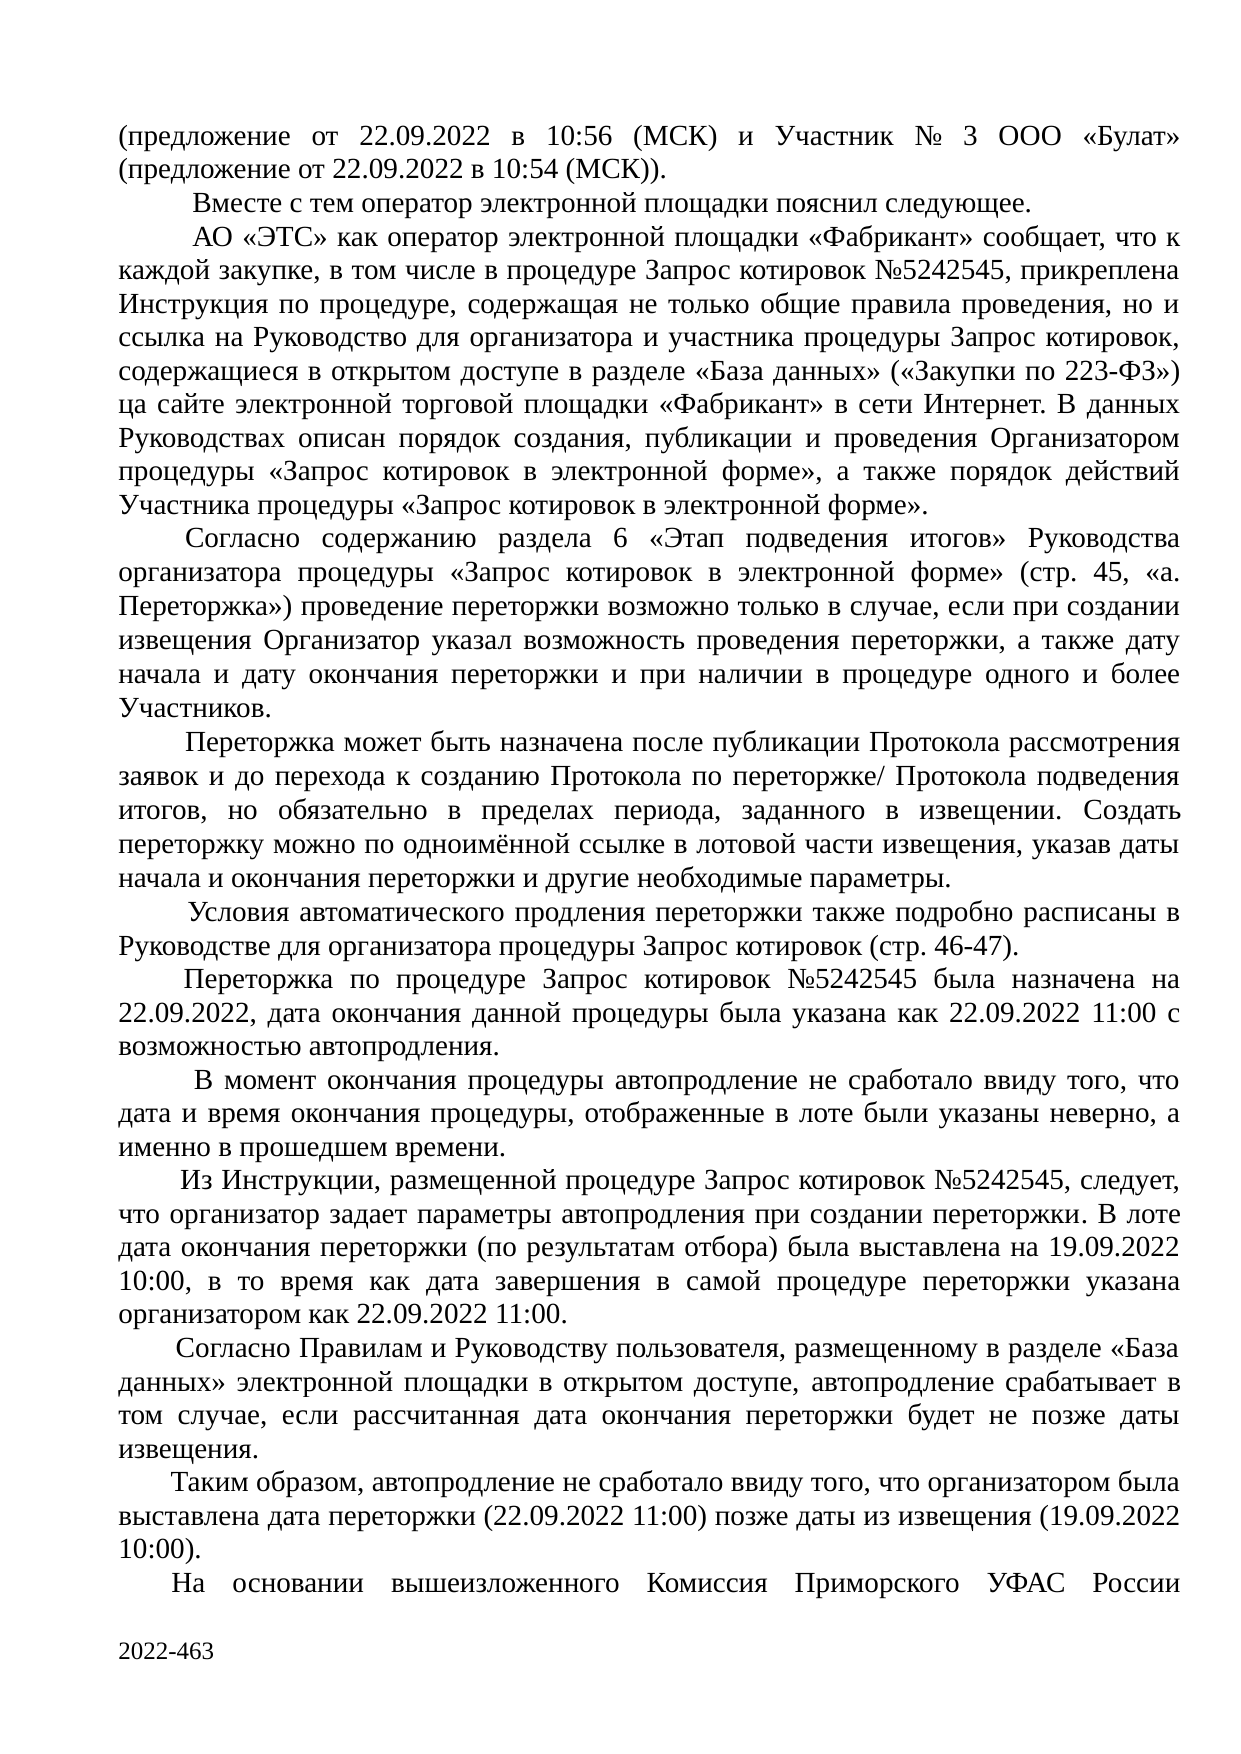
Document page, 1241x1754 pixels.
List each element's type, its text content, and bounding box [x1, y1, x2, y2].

text АО «ЭТС» как оператор электронной площадки «Фабрикант» сообщает, что к каждой закупке, в том числе в процедуре Запрос котировок №5242545, прикреплена Инструкция по процедуре, содержащая не только общие правила проведения, но и ссылка на Руководство для организатора и участника процедуры Запрос котировок, содержащиеся в открытом доступе в разделе «База данных» («Закупки по 223-ФЗ») ца сайте электронной торговой площадки «Фабрикант» в сети Интернет. В данных Руководствах описан порядок создания, публикации и проведения Организатором процедуры «Запрос котировок в электронной форме», а также порядок действий Участника процедуры «Запрос котировок в электронной форме». [118, 219, 1181, 521]
text Согласно Правилам и Руководству пользователя, размещенному в разделе «База данных» электронной площадки в открытом доступе, автопродление срабатывает в том случае, если рассчитанная дата окончания переторжки будет не позже даты извещения. [259, 1431, 1181, 1464]
text В момент окончания процедуры автопродление не сработало ввиду того, что дата и время окончания процедуры, отображенные в лоте были указаны неверно, а именно в прошедшем времени. [118, 1062, 1181, 1162]
text Согласно содержанию раздела 6 «Этап подведения итогов» Руководства организатора процедуры «Запрос котировок в электронной форме» (стр. 45, «а. Переторжка») проведение переторжки возможно только в случае, если при создании извещения Организатор указал возможность проведения переторжки, а также дату начала и дату окончания переторжки и при наличии в процедуре одного и более Участников. [118, 521, 1181, 724]
text Переторжка может быть назначена после публикации Протокола рассмотрения заявок и до перехода к созданию Протокола по переторжке/ Протокола подведения итогов, но обязательно в пределах периода, заданного в извещении. Создать переторжку можно по одноимённой ссылке в лотовой части извещения, указав даты начала и окончания переторжки и другие необходимые параметры. [118, 724, 1181, 894]
text (предложение от 22.09.2022 в 10:56 (МСК) и Участник № 3 ООО «Булат» (предложение от 22.09.2022 в 10:54 (МСК)). [118, 118, 1181, 185]
text Переторжка по процедуре Запрос котировок №5242545 была назначена на 22.09.2022, дата окончания данной процедуры была указана как 22.09.2022 11:00 с возможностью автопродления. [118, 961, 1181, 1062]
text На основании вышеизложенного Комиссия Приморского УФАС России [118, 1565, 1181, 1598]
text Таким образом, автопродление не сработало ввиду того, что организатором была выставлена дата переторжки (22.09.2022 11:00) позже даты из извещения (19.09.2022 10:00). [118, 1464, 1181, 1565]
text Условия автоматического продления переторжки также подробно расписаны в Руководстве для организатора процедуры Запрос котировок (стр. 46-47). [118, 894, 1181, 961]
text Из Инструкции, размещенной процедуре Запрос котировок №5242545, следует, что организатор задает параметры автопродления при создании переторжки. В лоте дата окончания переторжки (по результатам отбора) была выставлена на 19.09.2022 10:00, в то время как дата завершения в самой процедуре переторжки указана организатором как 22.09.2022 11:00. [118, 1162, 1181, 1330]
text Вместе с тем оператор электронной площадки пояснил следующее. [118, 185, 1181, 219]
text Согласно Правилам и Руководству пользователя, размещенному в разделе «База данных» электронной площадки в открытом доступе, автопродление срабатывает в том случае, если рассчитанная дата окончания переторжки будет не позже даты извещения. [118, 1330, 1181, 1397]
